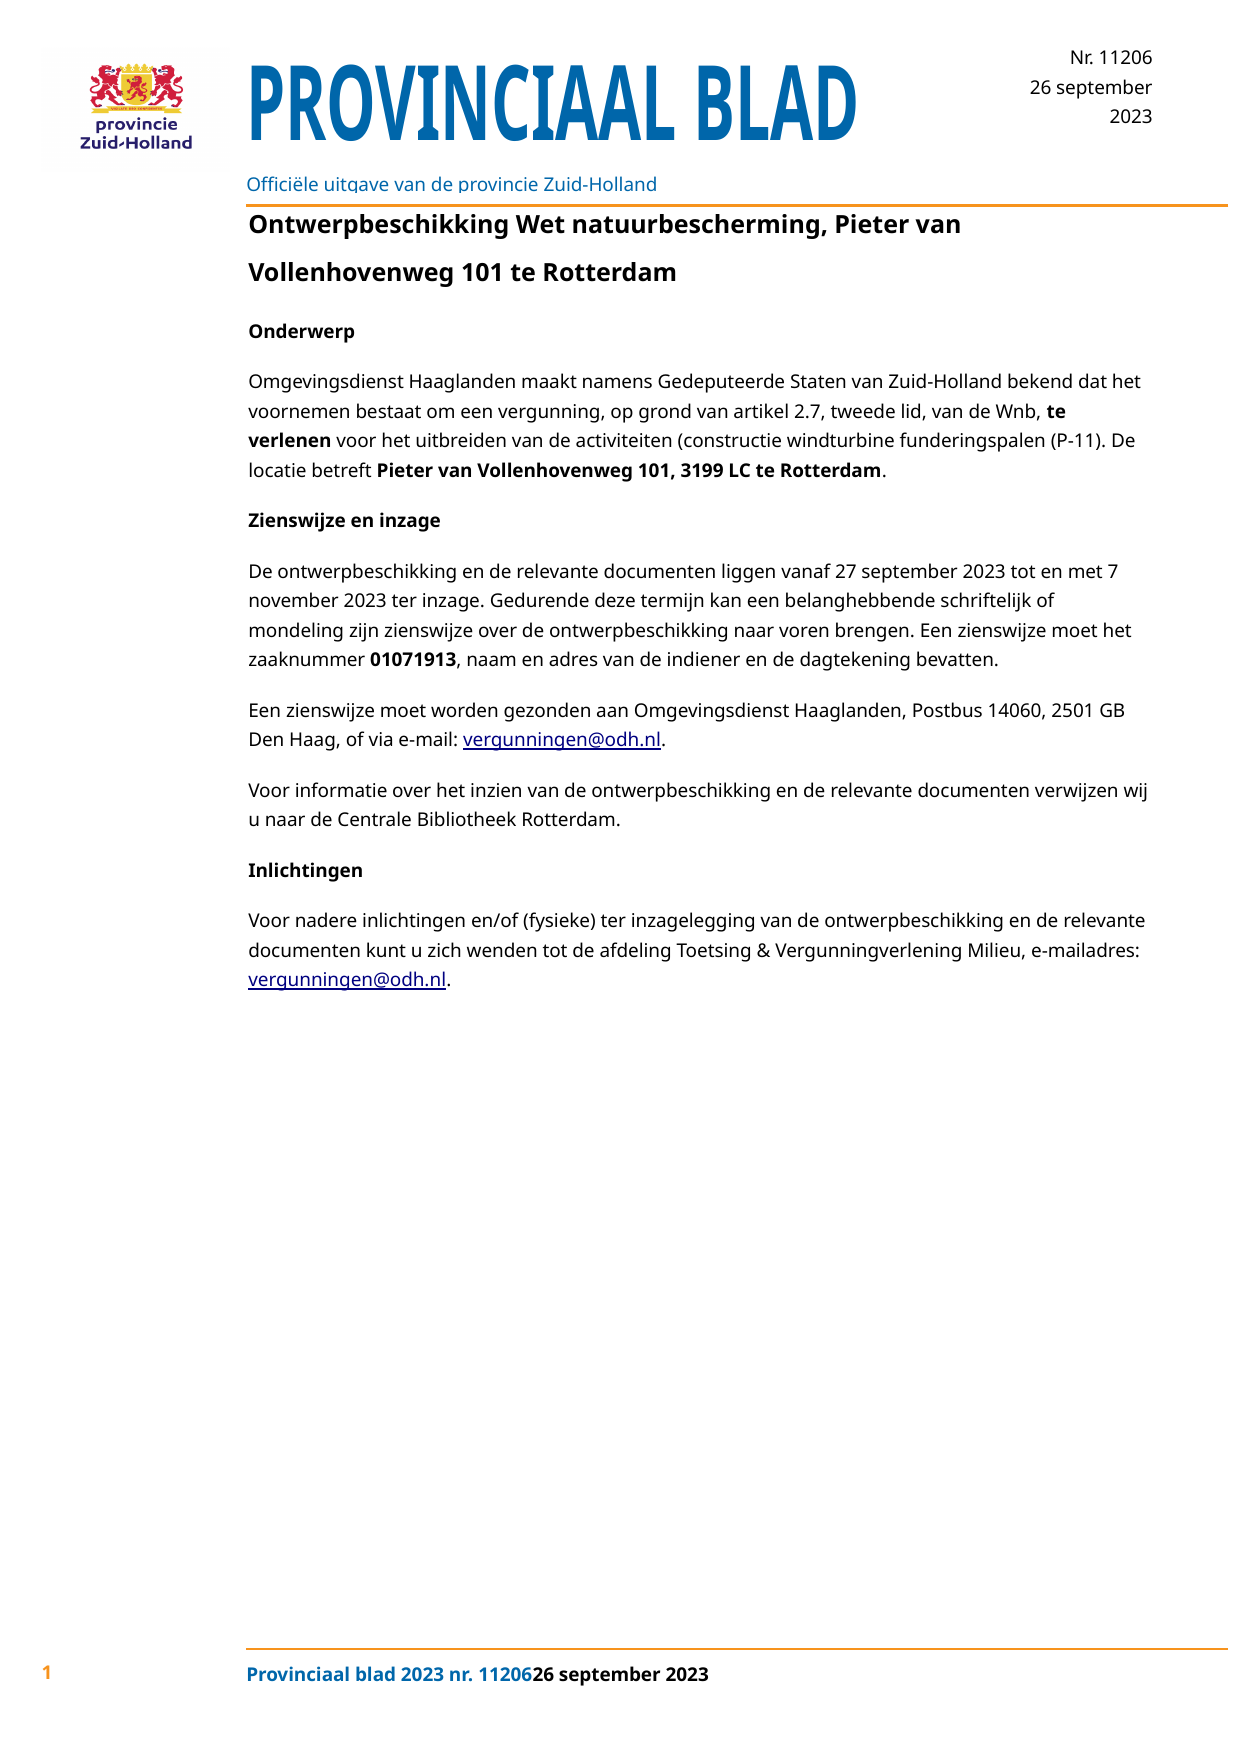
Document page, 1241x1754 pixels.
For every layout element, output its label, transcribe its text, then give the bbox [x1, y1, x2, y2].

text Omgevingsdienst Haaglanden maakt namens Gedeputeerde Staten van Zuid-Holland bekend dat het voornemen bestaat om een vergunning, op grond van artikel 2.7, tweede lid, van de Wnb, te verlenen voor het uitbreiden van de activiteiten (constructie windturbine funderingspalen (P-11). De locatie betreft Pieter van Vollenhovenweg 101, 3199 LC te Rotterdam. [248, 368, 1152, 483]
text Onderwerp [248, 318, 1152, 344]
picture [41, 47, 231, 172]
text Een zienswijze moet worden gezonden aan Omgevingsdienst Haaglanden, Postbus 14060, 2501 GB Den Haag, of via e-mail: vergunningen@odh.nl. [248, 697, 1152, 752]
text Inlichtingen [248, 857, 1152, 883]
text De ontwerpbeschikking en de relevante documenten liggen vanaf 27 september 2023 tot en met 7 november 2023 ter inzage. Gedurende deze termijn kan een belanghebbende schriftelijk of mondeling zijn zienswijze over de ontwerpbeschikking naar voren brengen. Een zienswijze moet het zaaknummer 01071913, naam en adres van de indiener en de dagtekening bevatten. [248, 558, 1152, 672]
text Ontwerpbeschikking Wet natuurbescherming, Pieter van Vollenhovenweg 101 te Rotterdam [248, 207, 1152, 288]
text Voor informatie over het inzien van de ontwerpbeschikking en de relevante documenten verwijzen wij u naar de Centrale Bibliotheek Rotterdam. [248, 777, 1152, 832]
text Voor nadere inlichtingen en/of (fysieke) ter inzagelegging van de ontwerpbeschikking en de relevante documenten kunt u zich wenden tot de afdeling Toetsing & Vergunningverlening Milieu, e-mailadres: vergunningen@odh.nl. [248, 907, 1152, 992]
text Zienswijze en inzage [248, 507, 1152, 533]
